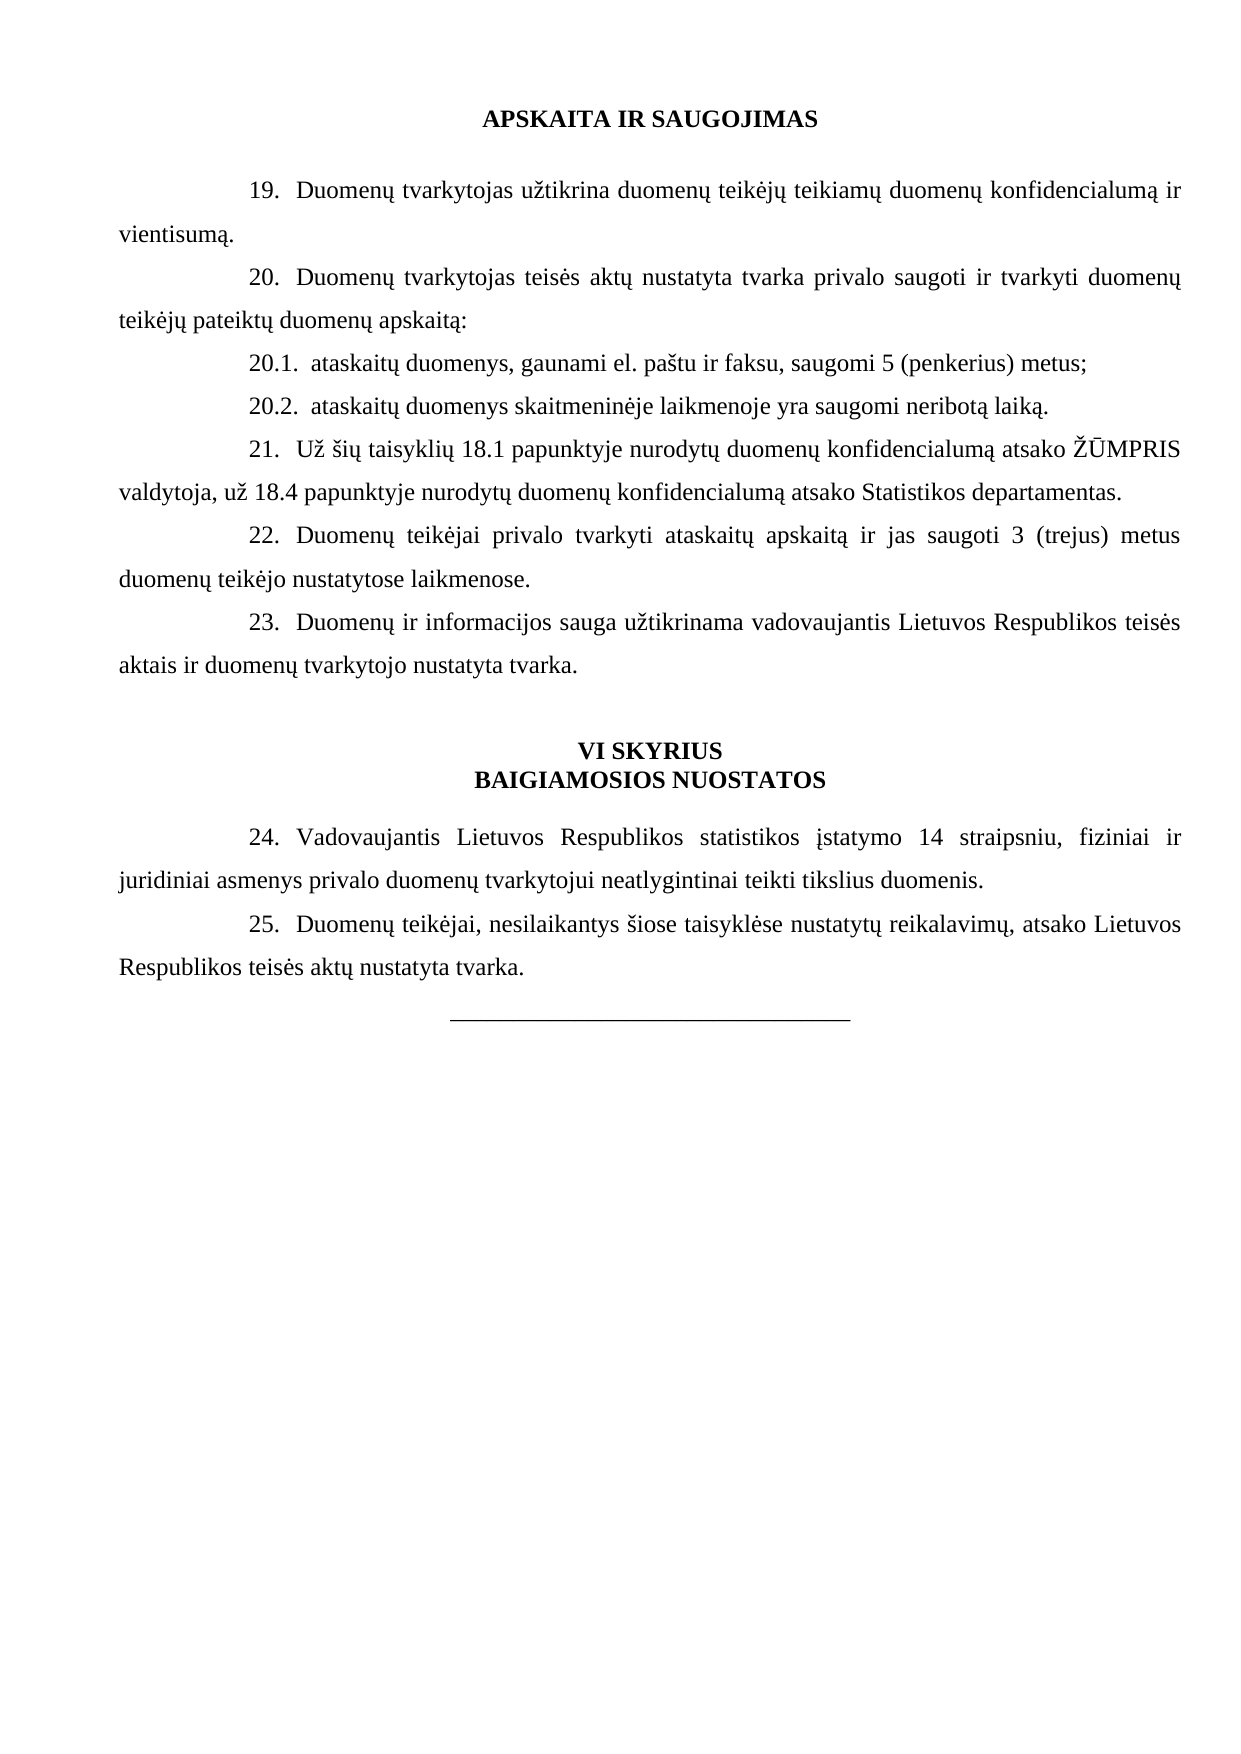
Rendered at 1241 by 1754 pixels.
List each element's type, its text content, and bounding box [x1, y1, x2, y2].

text 21. Už šių taisyklių 18.1 papunktyje nurodytų duomenų konfidencialumą atsako ŽŪMPRIS valdytoja, už 18.4 papunktyje nurodytų duomenų konfidencialumą atsako Statistikos departamentas. [118, 434, 1182, 506]
text 22. Duomenų teikėjai privalo tvarkyti ataskaitų apskaitą ir jas saugoti 3 (trejus) metus duomenų teikėjo nustatytose laikmenose. [118, 521, 1182, 592]
text 19. Duomenų tvarkytojas užtikrina duomenų teikėjų teikiamų duomenų konfidencialumą ir vientisumą. [118, 176, 1182, 247]
text BAIGIAMOSIOS NUOSTATOS [118, 765, 1182, 794]
text ________________________________ [118, 995, 1182, 1024]
text 20.1. ataskaitų duomenys, gaunami el. paštu ir faksu, saugomi 5 (penkerius) metus; [118, 348, 1182, 377]
text 20.2. ataskaitų duomenys skaitmeninėje laikmenoje yra saugomi neribotą laiką. [118, 391, 1182, 420]
text 20. Duomenų tvarkytojas teisės aktų nustatyta tvarka privalo saugoti ir tvarkyti duomenų teikėjų pateiktų duomenų apskaitą: [118, 262, 1182, 334]
text 25. Duomenų teikėjai, nesilaikantys šiose taisyklėse nustatytų reikalavimų, atsako Lietuvos Respublikos teisės aktų nustatyta tvarka. [118, 909, 1182, 981]
text 23. Duomenų ir informacijos sauga užtikrinama vadovaujantis Lietuvos Respublikos teisės aktais ir duomenų tvarkytojo nustatyta tvarka. [118, 607, 1182, 679]
text VI SKYRIUS [118, 736, 1182, 765]
text APSKAITA IR SAUGOJIMAS [118, 104, 1182, 132]
text 24. Vadovaujantis Lietuvos Respublikos statistikos įstatymo 14 straipsniu, fiziniai ir juridiniai asmenys privalo duomenų tvarkytojui neatlygintinai teikti tikslius duomenis. [118, 822, 1182, 894]
